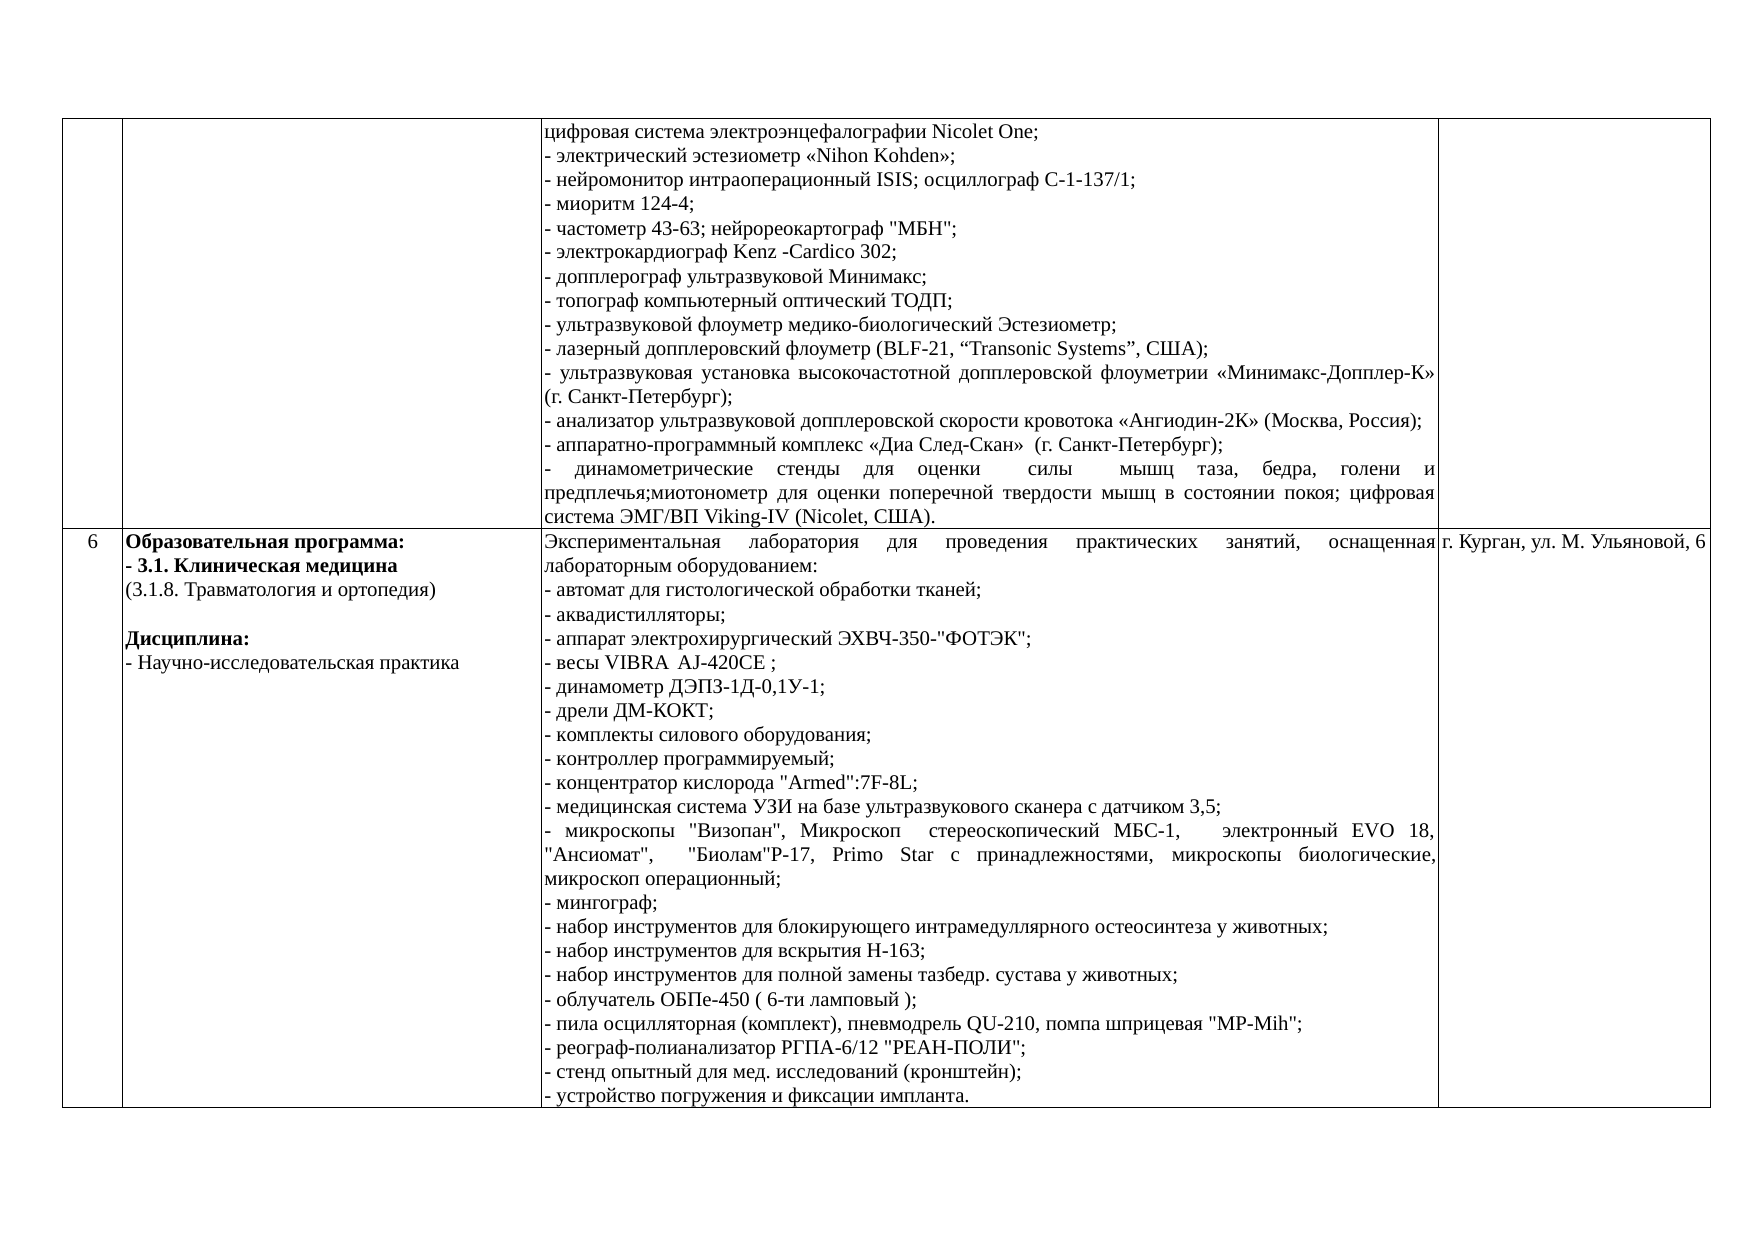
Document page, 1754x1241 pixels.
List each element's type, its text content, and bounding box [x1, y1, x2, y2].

table_cell Образовательная программа: - 3.1. Клиническая медицина (3.1.8. Травматология и ортопедия) Дисциплина: - Научно-исследовательская практика [123, 529, 541, 1107]
table_cell 6 [63, 529, 122, 1107]
table_cell [123, 119, 541, 528]
table_cell Экспериментальная лаборатория для проведения практических занятий, оснащенная лабораторным оборудованием: - автомат для гистологической обработки тканей; - аквадистилляторы; - аппарат электрохирургический ЭХВЧ-350-"ФОТЭК"; - весы VIBRA AJ-420CE ; - динамометр ДЭПЗ-1Д-0,1У-1; - дрели ДМ-КОКТ; - комплекты силового оборудования; - контроллер программируемый; - концентратор кислорода "Armed":7F-8L; - медицинская система УЗИ на базе ультразвукового сканера с датчиком 3,5; - микроскопы "Визопан", Микроскоп стереоскопический МБС-1, электронный EVO 18, "Ансиомат", "Биолам"Р-17, Primo Star c принадлежностями, микроскопы биологические, микроскоп операционный; - мингограф; - набор инструментов для блокирующего интрамедуллярного остеосинтеза у животных; - набор инструментов для вскрытия Н-163; - набор инструментов для полной замены тазбедр. сустава у животных; - облучатель ОБПе-450 ( 6-ти ламповый ); - пила осцилляторная (комплект), пневмодрель QU-210, помпа шприцевая "MP-Mih"; - реограф-полианализатор РГПА-6/12 "РЕАН-ПОЛИ"; - стенд опытный для мед. исследований (кронштейн); - устройство погружения и фиксации импланта. [542, 529, 1438, 1107]
table_cell г. Курган, ул. М. Ульяновой, 6 [1439, 529, 1710, 1107]
table_cell [1439, 119, 1710, 528]
table_cell [63, 119, 122, 528]
table_cell цифровая система электроэнцефалографии Nicolet One; - электрический эстезиометр «Nihon Kohden»; - нейромонитор интраоперационный ISIS; осциллограф С-1-137/1; - миоритм 124-4; - частометр 43-63; нейрореокартограф "МБН"; - электрокардиограф Kenz -Cardico 302; - допплерограф ультразвуковой Минимакс; - топограф компьютерный оптический ТОДП; - ультразвуковой флоуметр медико-биологический Эстезиометр; - лазерный допплеровский флоуметр (BLF-21, “Transonic Systems”, США); - ультразвуковая установка высокочастотной допплеровской флоуметрии «Минимакс-Допплер-К» (г. Санкт-Петербург); - анализатор ультразвуковой допплеровской скорости кровотока «Ангиодин-2К» (Москва, Россия); - аппаратно-программный комплекс «Диа След-Скан» (г. Санкт-Петербург); - динамометрические стенды для оценки силы мышц таза, бедра, голени и предплечья;миотонометр для оценки поперечной твердости мышц в состоянии покоя; цифровая система ЭМГ/ВП Viking-IV (Nicolet, США). [542, 119, 1438, 528]
